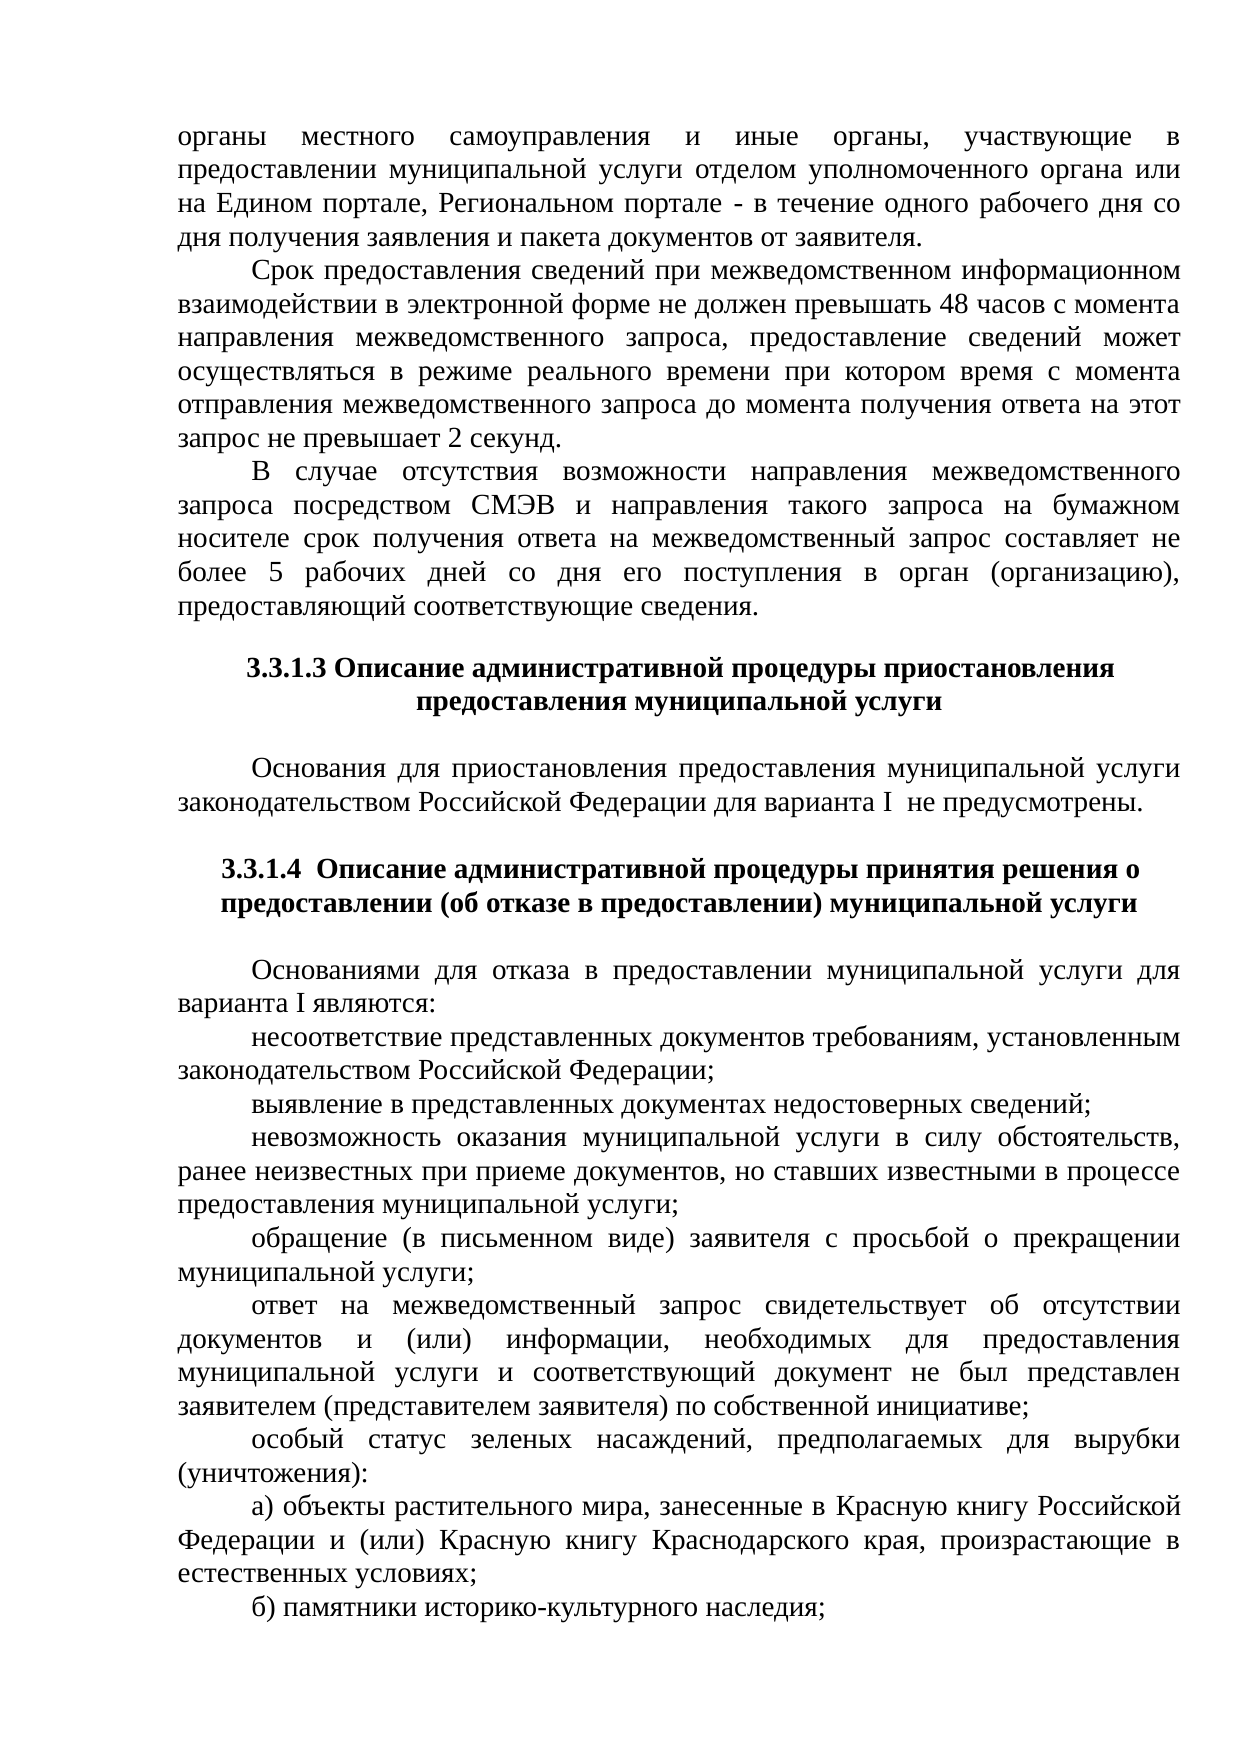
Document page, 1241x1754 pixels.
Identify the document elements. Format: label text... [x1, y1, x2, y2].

text В случае отсутствия возможности направления межведомственного запроса посредством СМЭВ и направления такого запроса на бумажном носителе срок получения ответа на межведомственный запрос составляет не более 5 рабочих дней со дня его поступления в орган (организацию), предоставляющий соответствующие сведения. [177, 453, 1181, 621]
text а) объекты растительного мира, занесенные в Красную книгу Российской Федерации и (или) Красную книгу Краснодарского края, произрастающие в естественных условиях; [177, 1488, 1181, 1589]
text обращение (в письменном виде) заявителя с просьбой о прекращении муниципальной услуги; [177, 1220, 1181, 1287]
text Основаниями для отказа в предоставлении муниципальной услуги для варианта I являются: [177, 952, 1181, 1019]
text выявление в представленных документах недостоверных сведений; [177, 1086, 1181, 1119]
text 3.3.1.4 Описание административной процедуры принятия решения о предоставлении (об отказе в предоставлении) муниципальной услуги [177, 851, 1181, 918]
text особый статус зеленых насаждений, предполагаемых для вырубки (уничтожения): [177, 1421, 1181, 1488]
text Основания для приостановления предоставления муниципальной услуги законодательством Российской Федерации для варианта I не предусмотрены. [177, 751, 1181, 818]
text 3.3.1.3 Описание административной процедуры приостановления предоставления муниципальной услуги [177, 650, 1181, 717]
text органы местного самоуправления и иные органы, участвующие в предоставлении муниципальной услуги отделом уполномоченного органа или на Едином портале, Региональном портале - в течение одного рабочего дня со дня получения заявления и пакета документов от заявителя. [177, 118, 1181, 252]
text несоответствие представленных документов требованиям, установленным законодательством Российской Федерации; [177, 1019, 1181, 1086]
text б) памятники историко-культурного наследия; [177, 1589, 1181, 1623]
text невозможность оказания муниципальной услуги в силу обстоятельств, ранее неизвестных при приеме документов, но ставших известными в процессе предоставления муниципальной услуги; [177, 1119, 1181, 1220]
text Срок предоставления сведений при межведомственном информационном взаимодействии в электронной форме не должен превышать 48 часов с момента направления межведомственного запроса, предоставление сведений может осуществляться в режиме реального времени при котором время с момента отправления межведомственного запроса до момента получения ответа на этот запрос не превышает 2 секунд. [177, 252, 1181, 453]
text ответ на межведомственный запрос свидетельствует об отсутствии документов и (или) информации, необходимых для предоставления муниципальной услуги и соответствующий документ не был представлен заявителем (представителем заявителя) по собственной инициативе; [177, 1287, 1181, 1421]
